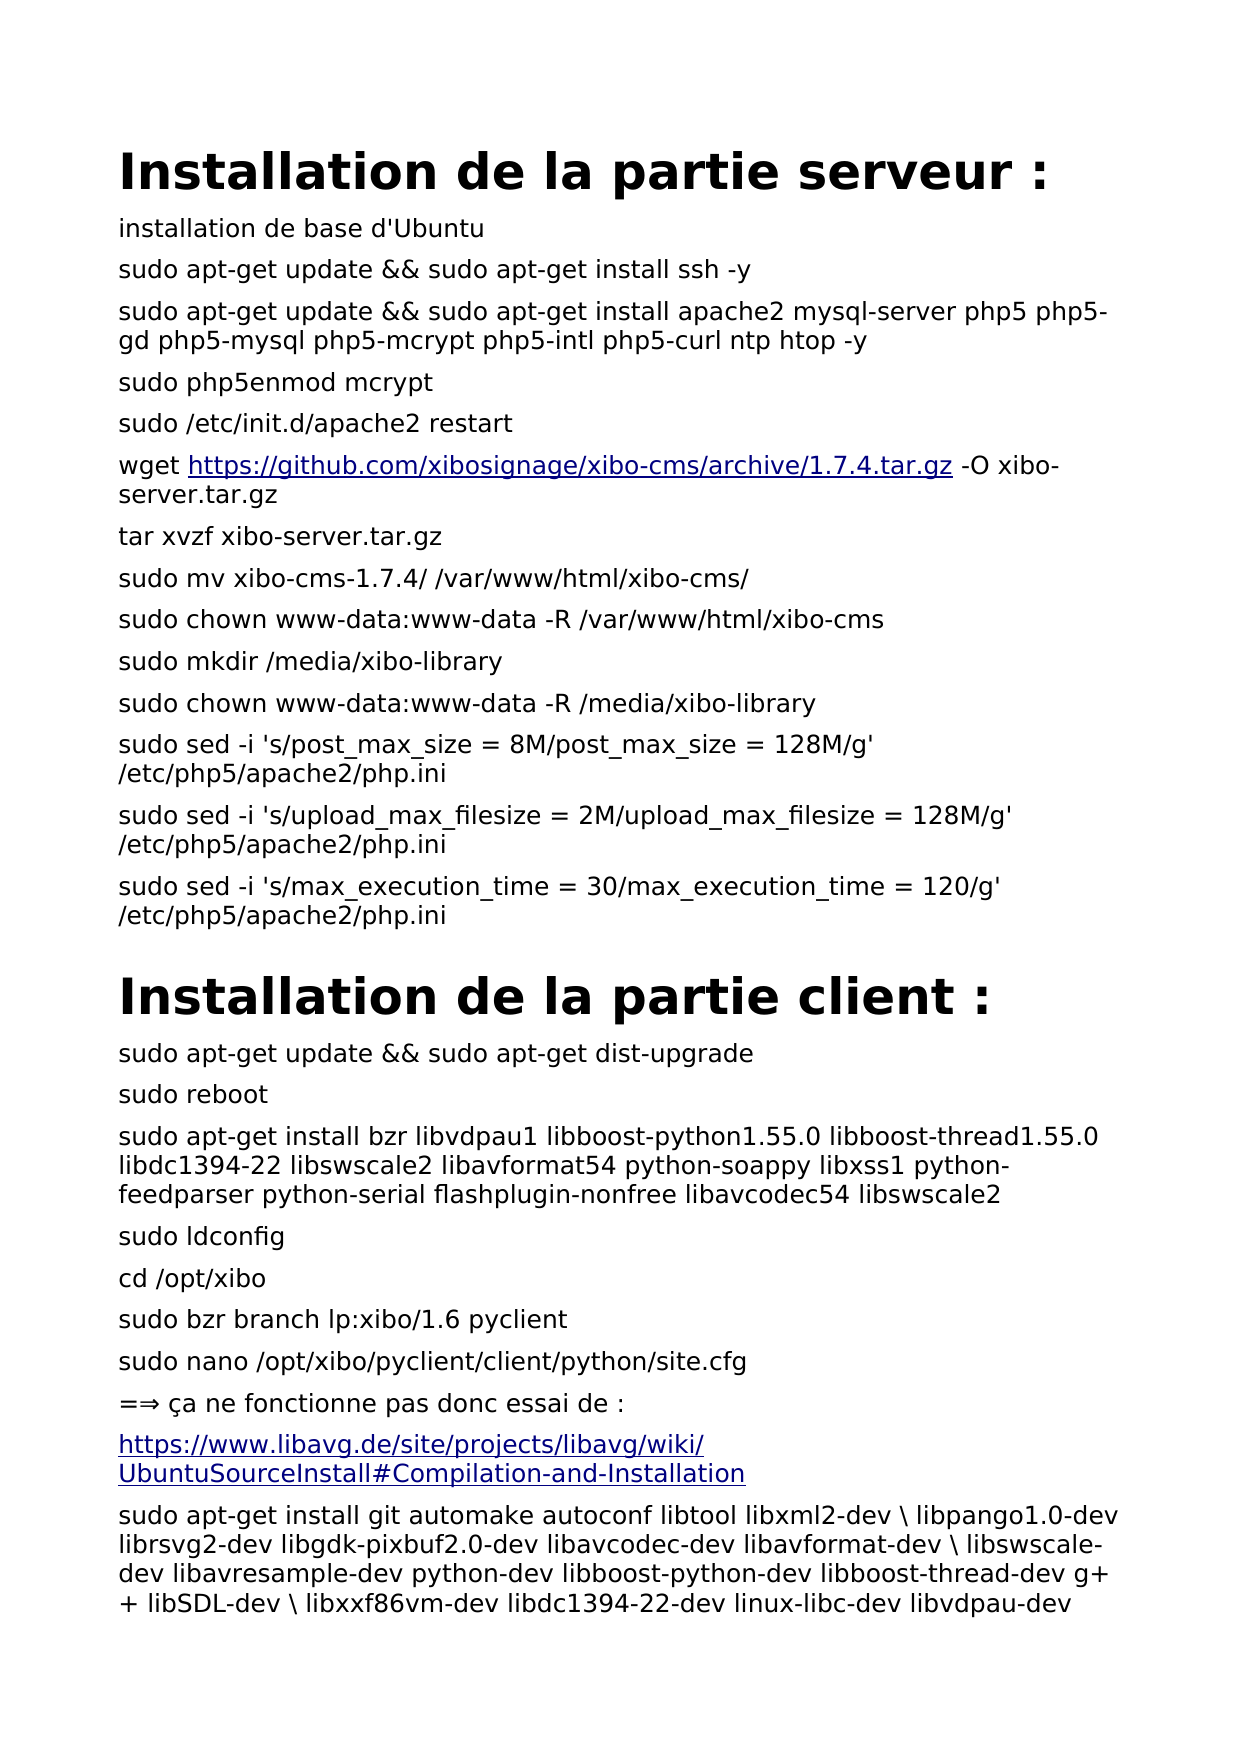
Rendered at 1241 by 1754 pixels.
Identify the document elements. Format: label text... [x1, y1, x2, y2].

text cd /opt/xibo [118, 1264, 1122, 1293]
text sudo sed -i 's/max_execution_time = 30/max_execution_time = 120/g' /etc/php5/apache2/php.ini [118, 872, 1122, 931]
text sudo apt-get install git automake autoconf libtool libxml2-dev \ libpango1.0-dev librsvg2-dev libgdk-pixbuf2.0-dev libavcodec-dev libavformat-dev \ libswscale-dev libavresample-dev python-dev libboost-python-dev libboost-thread-dev g++ libSDL-dev \ libxxf86vm-dev libdc1394-22-dev linux-libc-dev libvdpau-dev [118, 1501, 1122, 1618]
text wget https://github.com/xibosignage/xibo-cms/archive/1.7.4.tar.gz -O xibo-server.tar.gz [118, 451, 1122, 510]
text sudo reboot [118, 1080, 1122, 1109]
text installation de base d'Ubuntu [118, 214, 1122, 243]
text sudo apt-get install bzr libvdpau1 libboost-python1.55.0 libboost-thread1.55.0 libdc1394-22 libswscale2 libavformat54 python-soappy libxss1 python-feedparser python-serial flashplugin-nonfree libavcodec54 libswscale2 [118, 1122, 1122, 1209]
text sudo php5enmod mcrypt [118, 368, 1122, 397]
text sudo sed -i 's/upload_max_filesize = 2M/upload_max_filesize = 128M/g' /etc/php5/apache2/php.ini [118, 801, 1122, 860]
text =⇒ ça ne fonctionne pas donc essai de : [118, 1389, 1122, 1418]
text sudo sed -i 's/post_max_size = 8M/post_max_size = 128M/g' /etc/php5/apache2/php.ini [118, 731, 1122, 789]
subtitle Installation de la partie client : [118, 968, 1122, 1026]
text sudo mv xibo-cms-1.7.4/ /var/www/html/xibo-cms/ [118, 564, 1122, 593]
text sudo chown www-data:www-data -R /var/www/html/xibo-cms [118, 606, 1122, 635]
text sudo apt-get update && sudo apt-get dist-upgrade [118, 1039, 1122, 1068]
text sudo bzr branch lp:xibo/1.6 pyclient [118, 1305, 1122, 1334]
text sudo mkdir /media/xibo-library [118, 647, 1122, 676]
text sudo /etc/init.d/apache2 restart [118, 410, 1122, 439]
text https://www.libavg.de/site/projects/libavg/wiki/UbuntuSourceInstall#Compilation-and-Installation [118, 1430, 1122, 1489]
subtitle Installation de la partie serveur : [118, 143, 1122, 201]
text sudo nano /opt/xibo/pyclient/client/python/site.cfg [118, 1347, 1122, 1376]
text tar xvzf xibo-server.tar.gz [118, 522, 1122, 551]
text sudo chown www-data:www-data -R /media/xibo-library [118, 689, 1122, 718]
text sudo apt-get update && sudo apt-get install apache2 mysql-server php5 php5-gd php5-mysql php5-mcrypt php5-intl php5-curl ntp htop -y [118, 297, 1122, 356]
text sudo ldconfig [118, 1222, 1122, 1251]
text sudo apt-get update && sudo apt-get install ssh -y [118, 256, 1122, 285]
